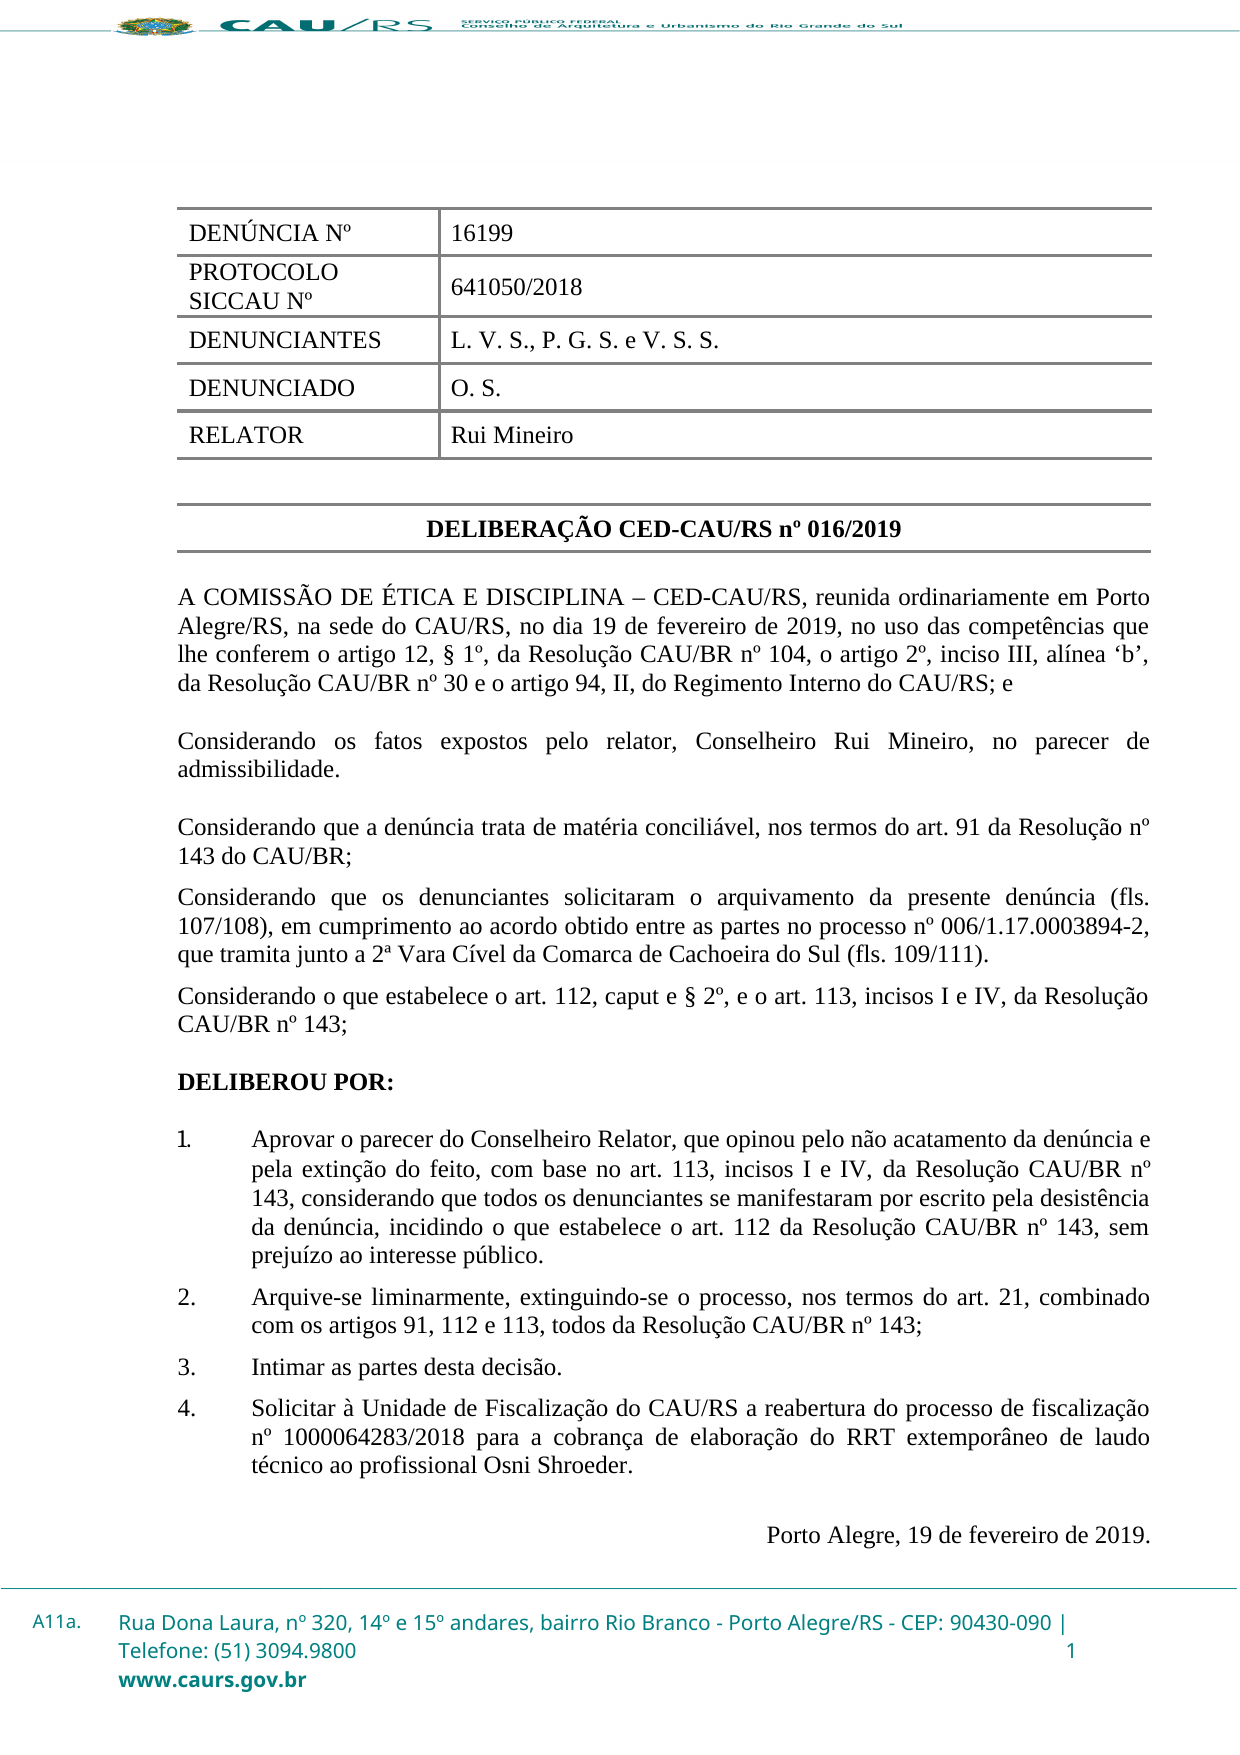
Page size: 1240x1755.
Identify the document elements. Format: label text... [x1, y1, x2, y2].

table_header DELIBERAÇÃO CED-CAU/RS nº 016/2019 [177, 506, 1151, 550]
table_cell 641050/2018 [441, 257, 1152, 315]
list Arquive-se liminarmente, extinguindo-se o processo, nos termos do art. 21, combinado com os artigos 91, 112 e 113, todos da Resolução CAU/BR nº 143; [177, 1282, 1151, 1339]
text Considerando os fatos expostos pelo relator, Conselheiro Rui Mineiro, no parecer de admissibilidade. [177, 726, 1151, 783]
list Intimar as partes desta decisão. [177, 1352, 1151, 1380]
text A COMISSÃO DE ÉTICA E DISCIPLINA – CED-CAU/RS, reunida ordinariamente em Porto Alegre/RS, na sede do CAU/RS, no dia 19 de fevereiro de 2019, no uso das competências que lhe conferem o artigo 12, § 1º, da Resolução CAU/BR nº 104, o artigo 2º, inciso III, alínea ‘b’, da Resolução CAU/BR nº 30 e o artigo 94, II, do Regimento Interno do CAU/RS; e [177, 582, 1151, 697]
text Considerando que os denunciantes solicitaram o arquivamento da presente denúncia (fls. 107/108), em cumprimento ao acordo obtido entre as partes no processo nº 006/1.17.0003894-2, que tramita junto a 2ª Vara Cível da Comarca de Cachoeira do Sul (fls. 109/111). [177, 882, 1151, 968]
list Aprovar o parecer do Conselheiro Relator, que opinou pelo não acatamento da denúncia e pela extinção do feito, com base no art. 113, incisos I e IV, da Resolução CAU/BR nº 143, considerando que todos os denunciantes se manifestaram por escrito pela desistência da denúncia, incidindo o que estabelece o art. 112 da Resolução CAU/BR nº 143, sem prejuízo ao interesse público. [177, 1124, 1151, 1269]
table_cell O. S. [441, 365, 1152, 409]
table_cell L. V. S., P. G. S. e V. S. S. [441, 318, 1152, 362]
text DELIBEROU POR: [177, 1067, 1151, 1096]
table_cell PROTOCOLO SICCAU Nº [177, 257, 438, 315]
list Solicitar à Unidade de Fiscalização do CAU/RS a reabertura do processo de fiscalização nº 1000064283/2018 para a cobrança de elaboração do RRT extemporâneo de laudo técnico ao profissional Osni Shroeder. [177, 1393, 1151, 1479]
text Considerando que a denúncia trata de matéria conciliável, nos termos do art. 91 da Resolução nº 143 do CAU/BR; [177, 812, 1151, 869]
table_header DENÚNCIA Nº [177, 210, 438, 254]
table_cell DENUNCIADO [177, 365, 438, 409]
table_cell Rui Mineiro [441, 413, 1152, 457]
text Porto Alegre, 19 de fevereiro de 2019. [177, 1520, 1151, 1549]
text Considerando o que estabelece o art. 112, caput e § 2º, e o art. 113, incisos I e IV, da Resolução CAU/BR nº 143; [177, 981, 1151, 1038]
table_cell DENUNCIANTES [177, 318, 438, 362]
table_cell RELATOR [177, 413, 438, 457]
table_header 16199 [441, 210, 1152, 254]
